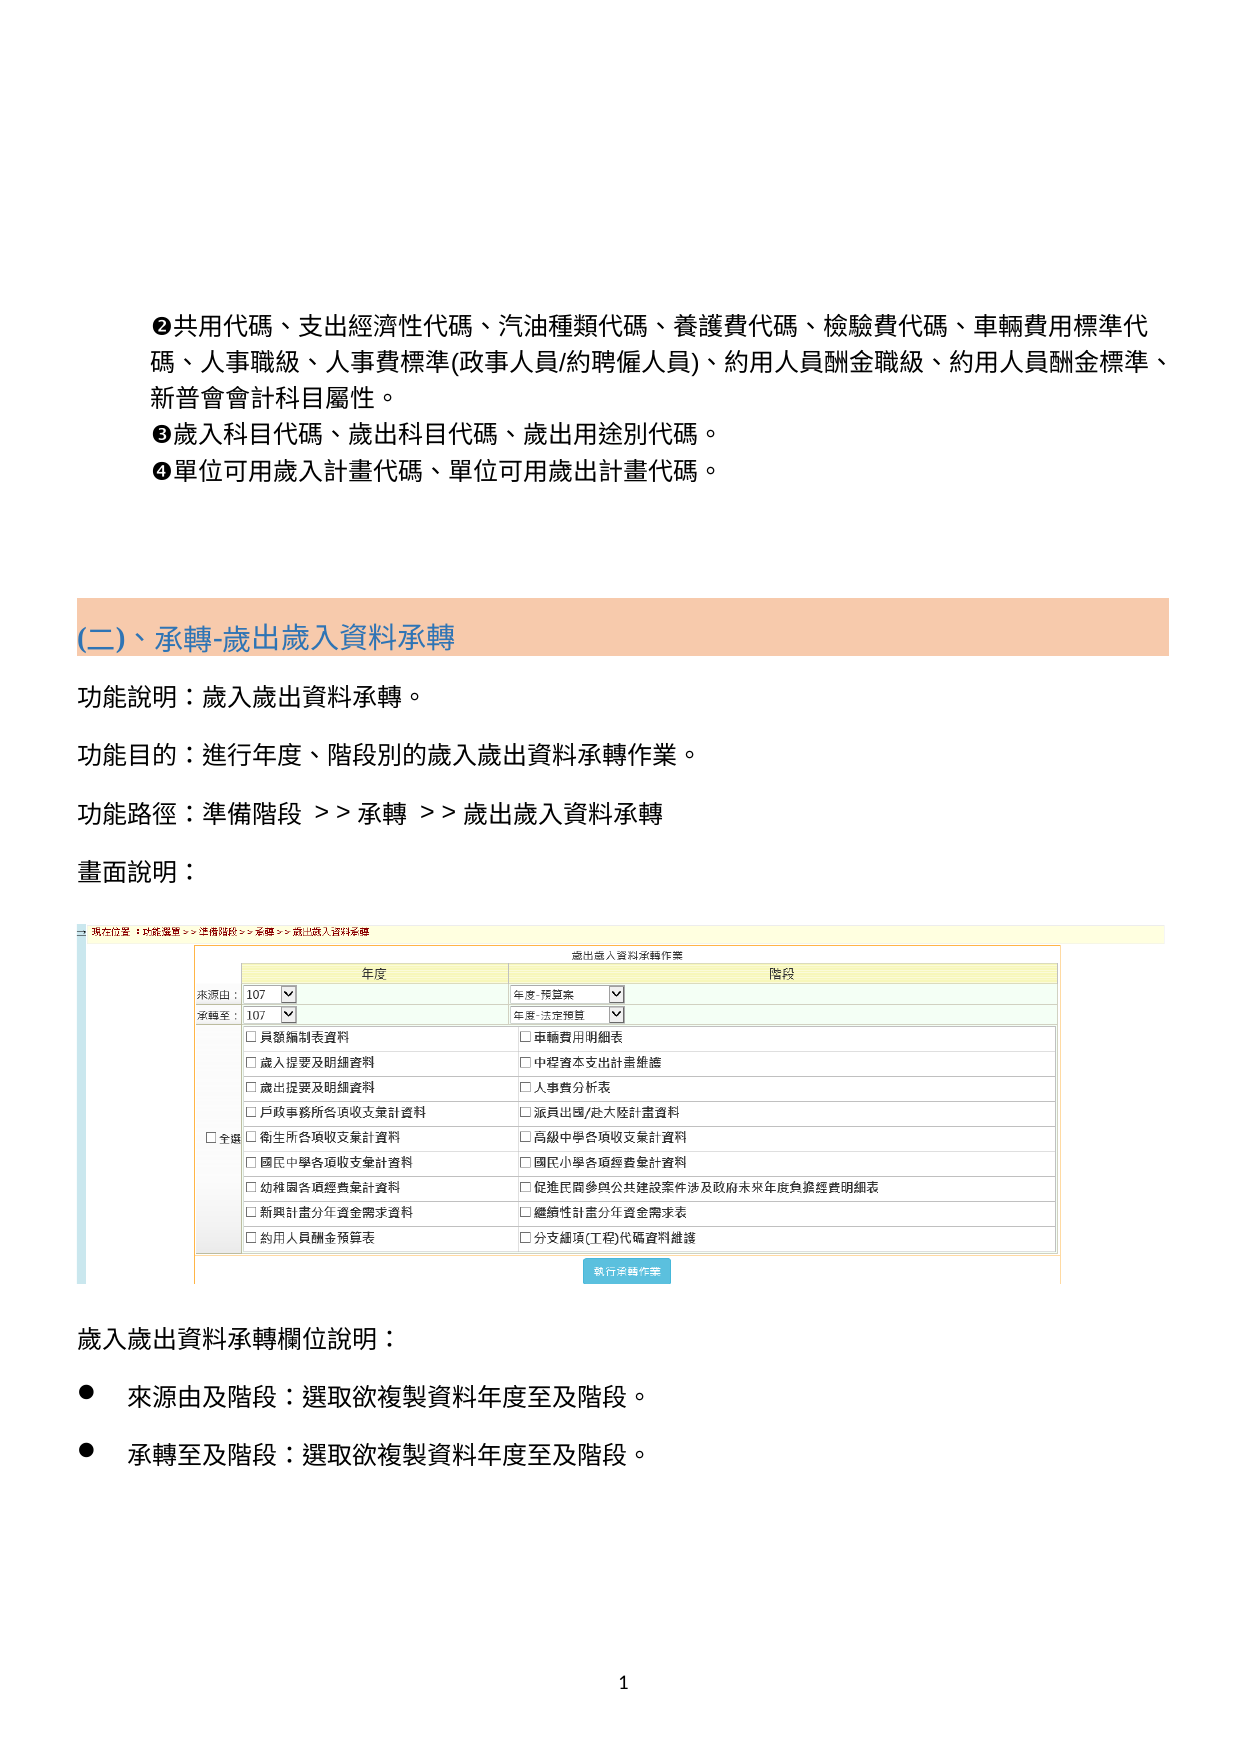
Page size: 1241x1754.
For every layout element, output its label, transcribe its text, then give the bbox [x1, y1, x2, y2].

text 功能目的：進行年度、階段別的歲入歲出資料承轉作業。 [77, 714, 1169, 773]
text 單位可用歲入計畫代碼、單位可用歲出計畫代碼。 [151, 451, 1169, 487]
list 來源由及階段：選取欲複製資料年度至及階段。 [77, 1356, 1169, 1414]
text 畫面說明： [77, 831, 1169, 889]
text 功能說明：歲入歲出資料承轉。 [77, 656, 1169, 714]
text 共用代碼、支出經濟性代碼、汽油種類代碼、養護費代碼、檢驗費代碼、車輛費用標準代碼、人事職級、人事費標準(政事人員/約聘僱人員)、約用人員酬金職級、約用人員酬金標準、新普會會計科目屬性。 [151, 306, 1169, 415]
picture [76, 924, 1168, 1284]
text 歲入科目代碼、歲出科目代碼、歲出用途別代碼。 [151, 415, 1169, 451]
subtitle (二)、承轉-歲出歲入資料承轉 [77, 598, 1169, 656]
text 功能路徑：準備階段 > > 承轉 > > 歲出歲入資料承轉 [77, 773, 1169, 831]
list 承轉至及階段：選取欲複製資料年度至及階段。 [77, 1414, 1169, 1473]
text 歲入歲出資料承轉欄位說明： [77, 1298, 1169, 1356]
